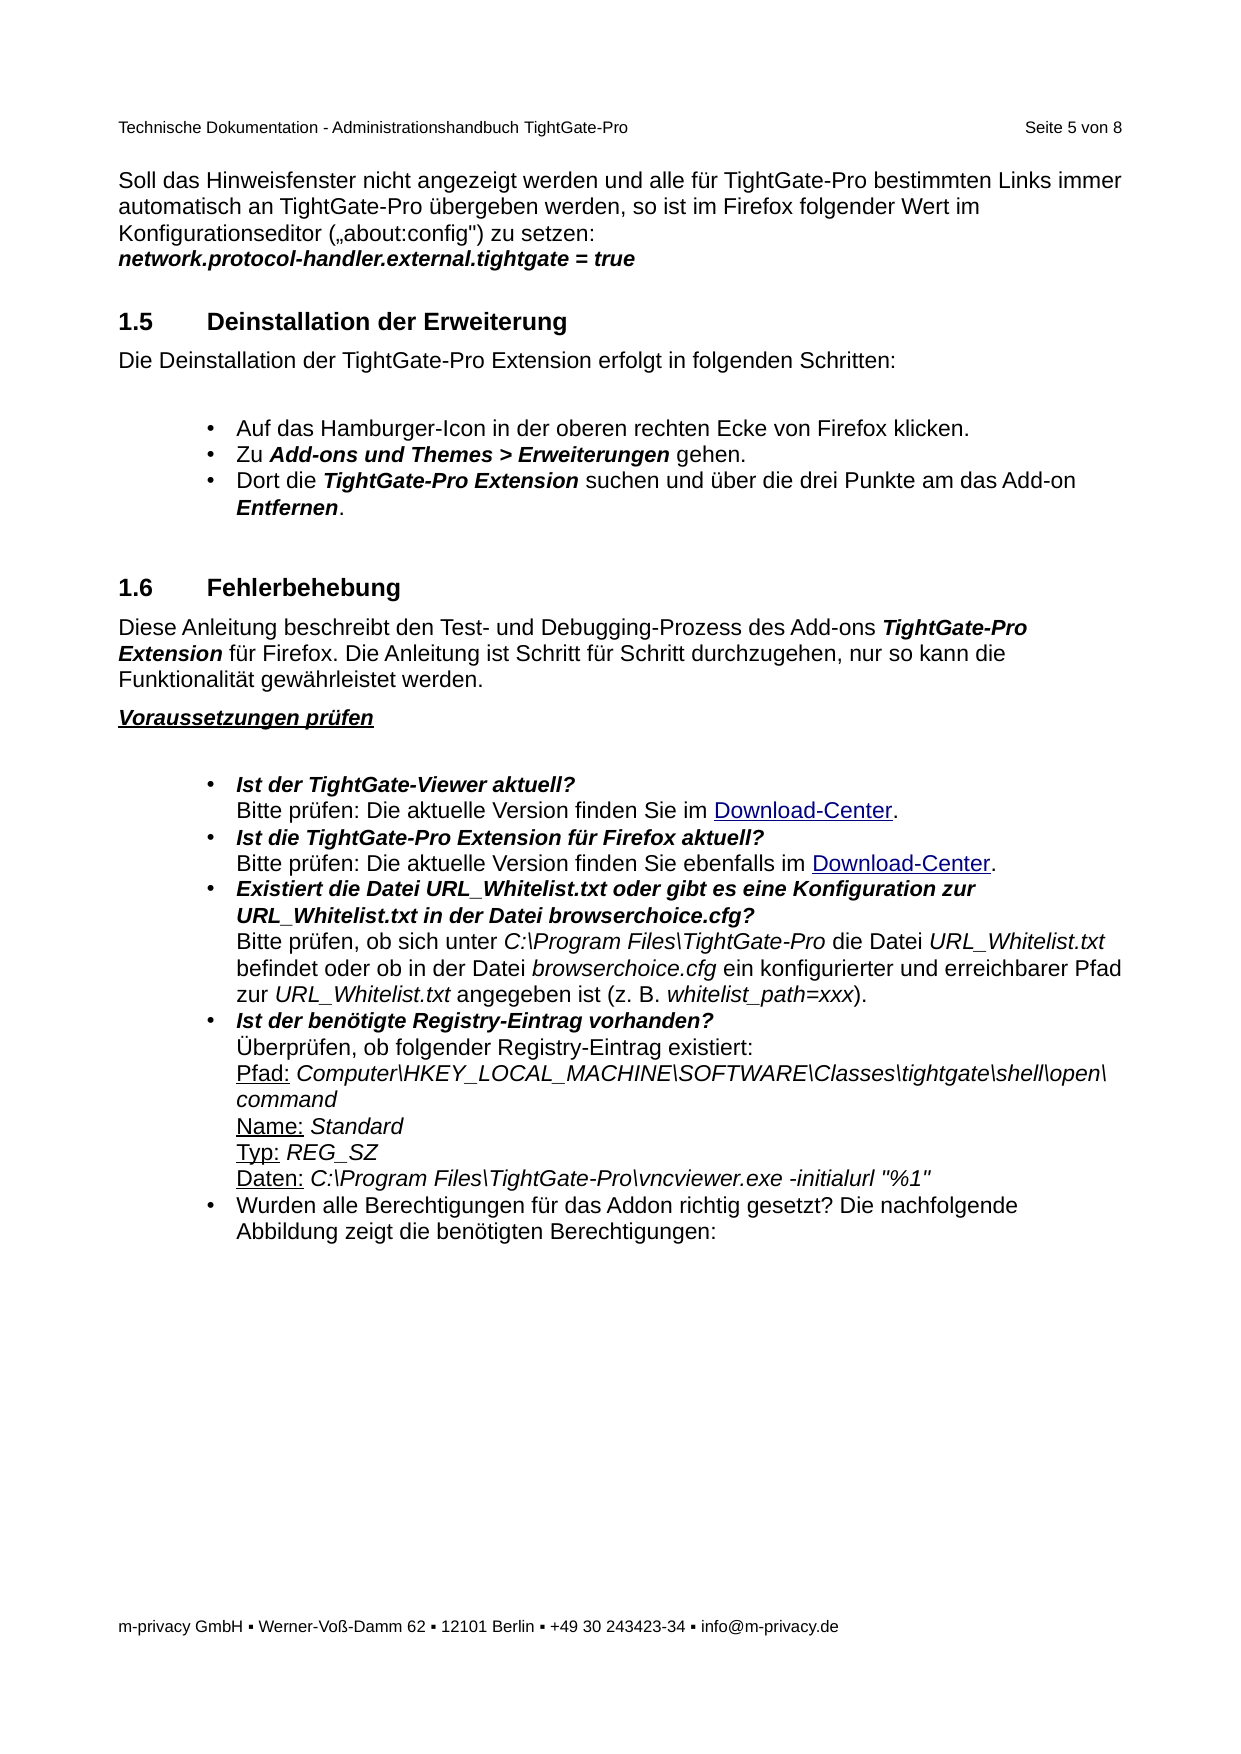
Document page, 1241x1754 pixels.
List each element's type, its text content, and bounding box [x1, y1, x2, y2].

list Zu Add-ons und Themes > Erweiterungen gehen. [207, 441, 1122, 467]
list Ist der TightGate-Viewer aktuell? Bitte prüfen: Die aktuelle Version finden Sie im Download-Center. [207, 771, 1122, 824]
list Ist die TightGate-Pro Extension für Firefox aktuell? Bitte prüfen: Die aktuelle Version finden Sie ebenfalls im Download-Center. [207, 824, 1122, 876]
subtitle Fehlerbehebung [118, 573, 1122, 602]
list Ist der benötigte Registry-Eintrag vorhanden? Überprüfen, ob folgender Registry-Eintrag existiert: Pfad: Computer\HKEY_LOCAL_MACHINE\SOFTWARE\Classes\tightgate\shell\open\command Name: Standard Typ: REG_SZ Daten: C:\Program Files\TightGate-Pro\vncviewer.exe -initialurl "%1" [207, 1007, 1122, 1192]
list Dort die TightGate-Pro Extension suchen und über die drei Punkte am das Add-on Entfernen. [207, 467, 1122, 520]
text Soll das Hinweisfenster nicht angezeigt werden und alle für TightGate-Pro bestimmten Links immer automatisch an TightGate-Pro übergeben werden, so ist im Firefox folgender Wert im Konfigurationseditor („about:config") zu setzen: network.protocol-handler.external.tightgate = true [118, 167, 1122, 271]
list Existiert die Datei URL_Whitelist.txt oder gibt es eine Konfiguration zur URL_Whitelist.txt in der Datei browserchoice.cfg? Bitte prüfen, ob sich unter C:\Program Files\TightGate-Pro die Datei URL_Whitelist.txt befindet oder ob in der Datei browserchoice.cfg ein konfigurierter und erreichbarer Pfad zur URL_Whitelist.txt angegeben ist (z. B. whitelist_path=xxx). [207, 876, 1122, 1007]
list Auf das Hamburger-Icon in der oberen rechten Ecke von Firefox klicken. [207, 414, 1122, 441]
list Wurden alle Berechtigungen für das Addon richtig gesetzt? Die nachfolgende Abbildung zeigt die benötigten Berechtigungen: [207, 1192, 1122, 1244]
text Diese Anleitung beschreibt den Test- und Debugging-Prozess des Add-ons TightGate-Pro Extension für Firefox. Die Anleitung ist Schritt für Schritt durchzugehen, nur so kann die Funktionalität gewährleistet werden. [118, 614, 1122, 693]
subtitle Deinstallation der Erweiterung [118, 306, 1122, 335]
text Die Deinstallation der TightGate-Pro Extension erfolgt in folgenden Schritten: [118, 347, 1122, 373]
text Voraussetzungen prüfen [118, 704, 1122, 730]
